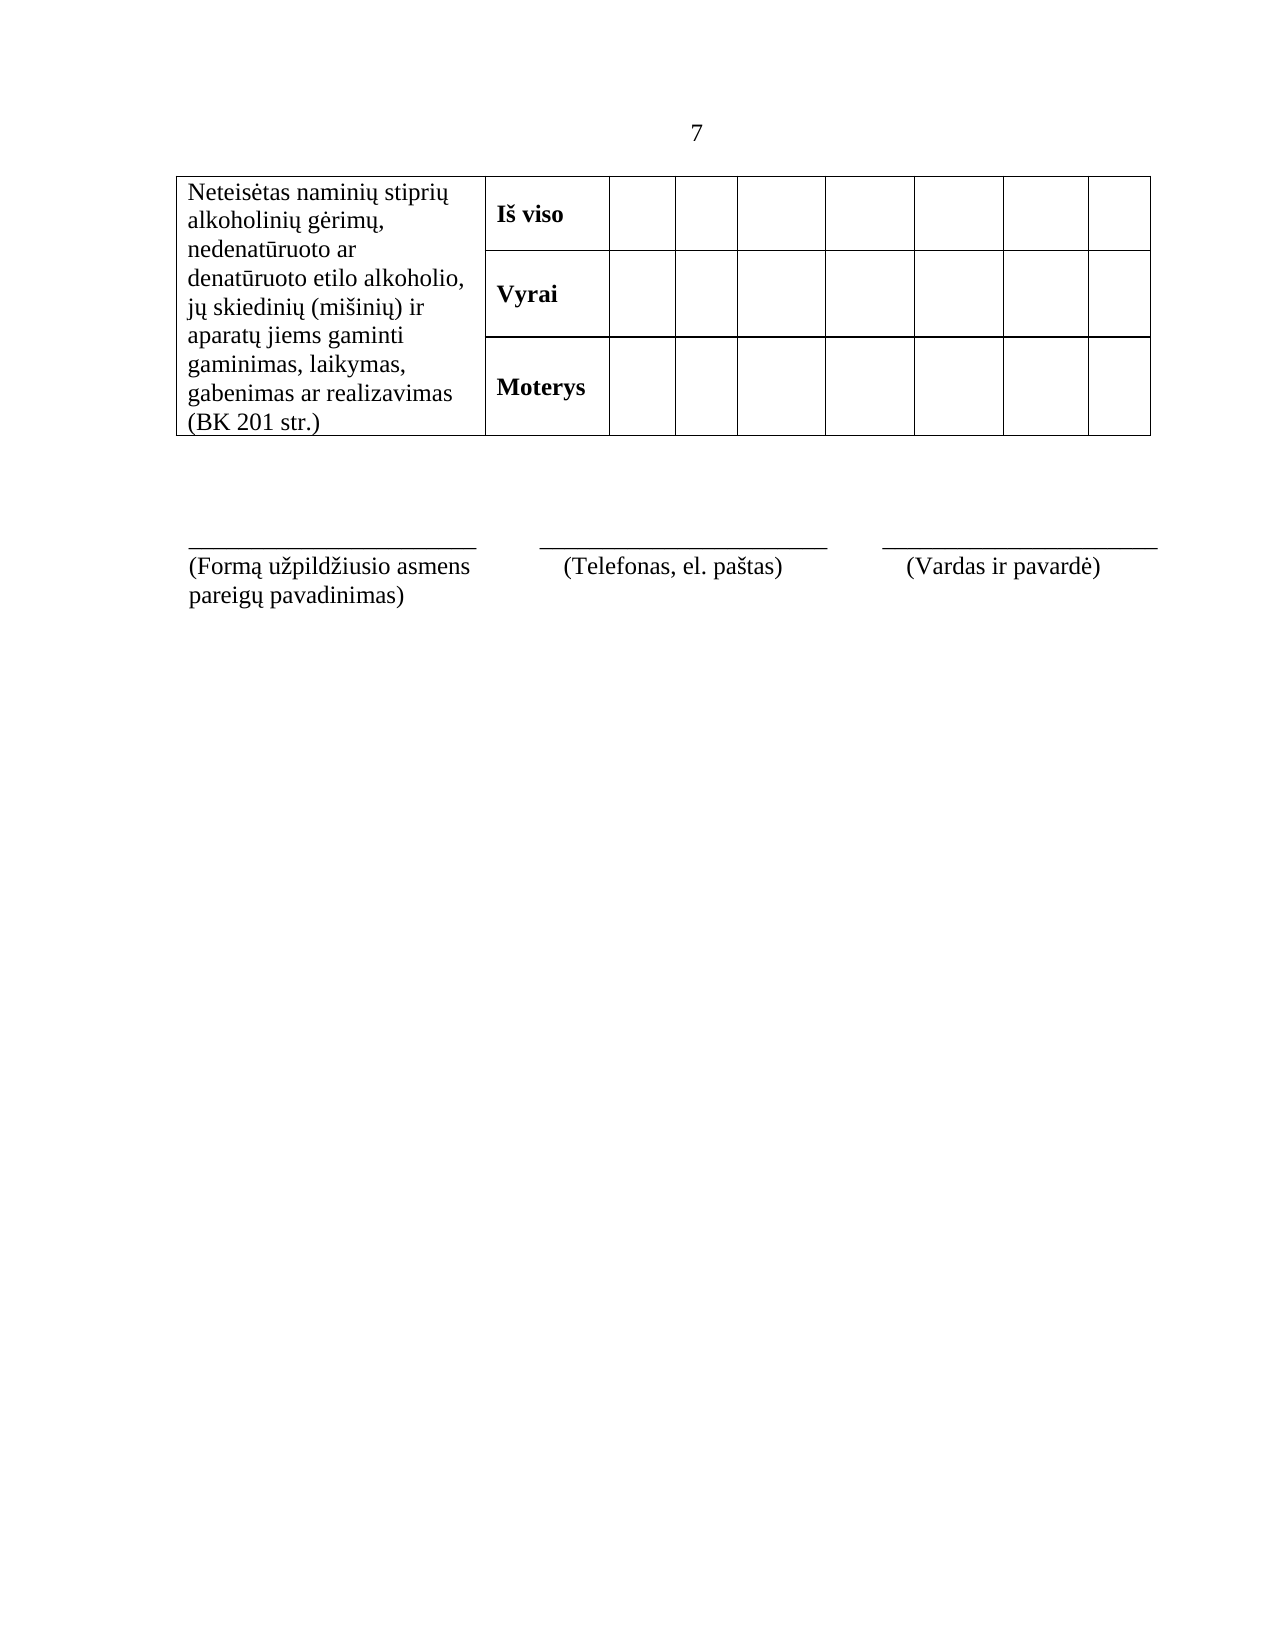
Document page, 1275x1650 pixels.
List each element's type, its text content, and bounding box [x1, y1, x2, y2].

table_cell [676, 338, 737, 435]
table_cell [610, 251, 675, 336]
table_cell [1089, 338, 1150, 435]
table_cell [676, 251, 737, 336]
table_cell Vyrai [486, 251, 609, 336]
table_cell [676, 177, 737, 249]
table_cell Iš viso [486, 177, 609, 249]
table_cell [1004, 338, 1088, 435]
table_header _______________________ (Formą užpildžiusio asmens pareigų pavadinimas) [177, 523, 508, 614]
table_cell Moterys [486, 338, 609, 435]
table_cell [738, 338, 825, 435]
table_cell [738, 177, 825, 249]
table_cell [1004, 251, 1088, 336]
table_cell [1089, 177, 1150, 249]
table_cell [1089, 251, 1150, 336]
table_cell [610, 177, 675, 249]
table_cell [826, 251, 914, 336]
table_cell [610, 338, 675, 435]
table_cell [826, 177, 914, 249]
table_cell [1004, 177, 1088, 249]
table_cell [915, 177, 1003, 249]
table_header ______________________ (Vardas ir pavardė) [838, 523, 1169, 614]
table_cell [915, 338, 1003, 435]
table_header _______________________ (Telefonas, el. paštas) [508, 523, 838, 614]
table_cell Neteisėtas naminių stiprių alkoholinių gėrimų, nedenatūruoto ar denatūruoto etilo alkoholio, jų skiedinių (mišinių) ir aparatų jiems gaminti gaminimas, laikymas, gabenimas ar realizavimas (BK 201 str.) [177, 177, 485, 435]
table_cell [826, 338, 914, 435]
table_cell [915, 251, 1003, 336]
table_cell [738, 251, 825, 336]
